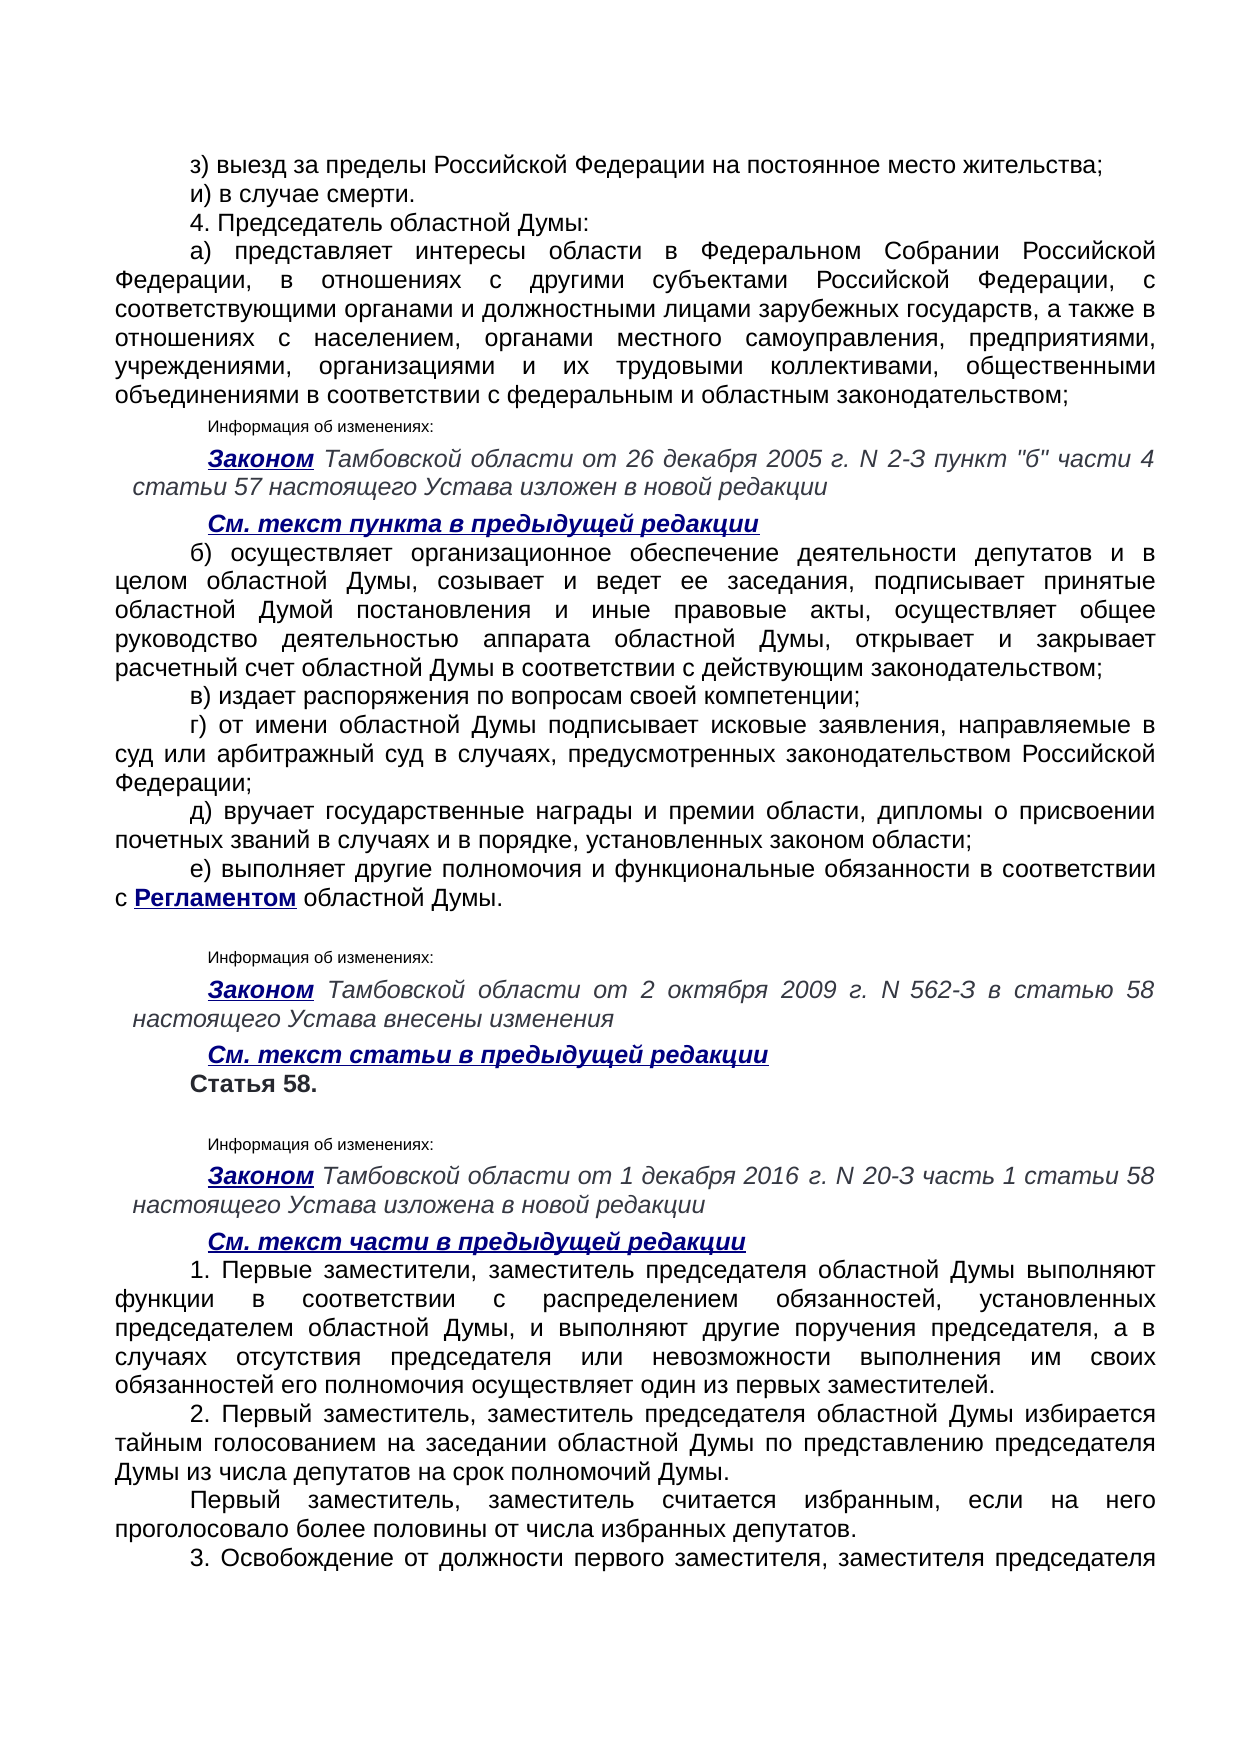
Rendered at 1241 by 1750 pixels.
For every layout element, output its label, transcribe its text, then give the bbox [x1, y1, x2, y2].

text г) от имени областной Думы подписывает исковые заявления, направляемые в суд или арбитражный суд в случаях, предусмотренных законодательством Российской Федерации; [114, 710, 1157, 796]
text 1. Первые заместители, заместитель председателя областной Думы выполняют функции в соответствии с распределением обязанностей, установленных председателем областной Думы, и выполняют другие поручения председателя, а в случаях отсутствия председателя или невозможности выполнения им своих обязанностей его полномочия осуществляет один из первых заместителей. [114, 1255, 1157, 1399]
text 2. Первый заместитель, заместитель председателя областной Думы избирается тайным голосованием на заседании областной Думы по представлению председателя Думы из числа депутатов на срок полномочий Думы. [114, 1399, 1157, 1485]
text д) вручает государственные награды и премии области, дипломы о присвоении почетных званий в случаях и в порядке, установленных законом области; [114, 796, 1157, 854]
text Законом Тамбовской области от 1 декабря 2016 г. N 20-З часть 1 статьи 58 настоящего Устава изложена в новой редакции [132, 1161, 1157, 1219]
text См. текст пункта в предыдущей редакции [132, 509, 1157, 538]
text в) издает распоряжения по вопросам своей компетенции; [114, 681, 1157, 710]
text Законом Тамбовской области от 26 декабря 2005 г. N 2-З пункт "б" части 4 статьи 57 настоящего Устава изложен в новой редакции [132, 443, 1157, 501]
text Статья 58. [189, 1069, 1157, 1098]
text з) выезд за пределы Российской Федерации на постоянное место жительства; [114, 150, 1157, 179]
text Информация об изменениях: [132, 417, 1157, 436]
text 4. Председатель областной Думы: [114, 207, 1157, 236]
text Первый заместитель, заместитель считается избранным, если на него проголосовало более половины от числа избранных депутатов. [114, 1485, 1157, 1543]
text б) осуществляет организационное обеспечение деятельности депутатов и в целом областной Думы, созывает и ведет ее заседания, подписывает принятые областной Думой постановления и иные правовые акты, осуществляет общее руководство деятельностью аппарата областной Думы, открывает и закрывает расчетный счет областной Думы в соответствии с действующим законодательством; [114, 538, 1157, 681]
text Информация об изменениях: [132, 948, 1157, 967]
text а) представляет интересы области в Федеральном Собрании Российской Федерации, в отношениях с другими субъектами Российской Федерации, с соответствующими органами и должностными лицами зарубежных государств, а также в отношениях с населением, органами местного самоуправления, предприятиями, учреждениями, организациями и их трудовыми коллективами, общественными объединениями в соответствии с федеральным и областным законодательством; [114, 236, 1157, 409]
text Информация об изменениях: [132, 1134, 1157, 1153]
text е) выполняет другие полномочия и функциональные обязанности в соответствии с Регламентом областной Думы. [114, 854, 1157, 911]
text 3. Освобождение от должности первого заместителя, заместителя председателя [114, 1543, 1157, 1572]
text См. текст части в предыдущей редакции [132, 1227, 1157, 1255]
text Законом Тамбовской области от 2 октября 2009 г. N 562-З в статью 58 настоящего Устава внесены изменения [132, 975, 1157, 1032]
text См. текст статьи в предыдущей редакции [132, 1040, 1157, 1069]
text и) в случае смерти. [114, 179, 1157, 207]
